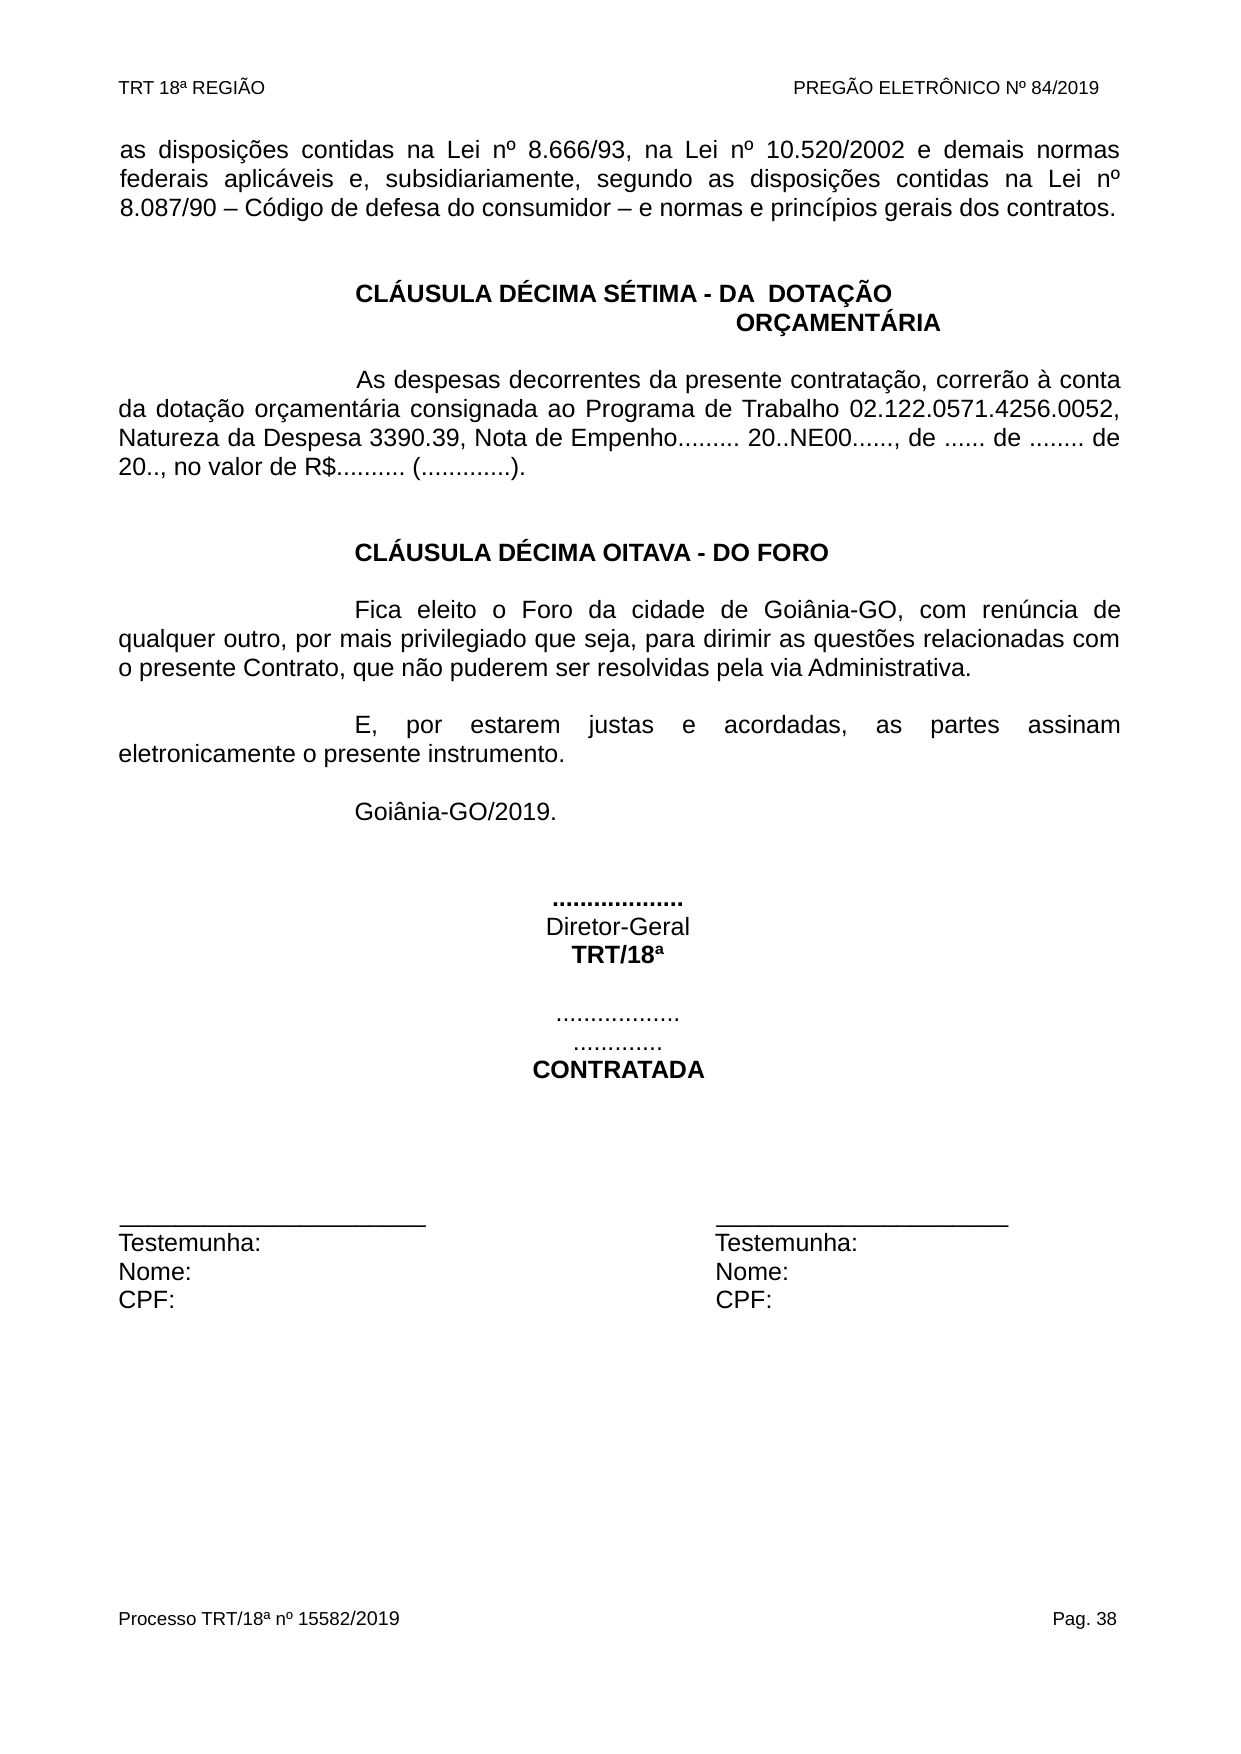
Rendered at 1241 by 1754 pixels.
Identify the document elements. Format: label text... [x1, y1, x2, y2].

text Nome: Nome: [118, 1257, 1122, 1286]
text CPF: CPF: [118, 1286, 1122, 1314]
text ORÇAMENTÁRIA [118, 308, 1122, 337]
text Diretor-Geral [118, 912, 1117, 941]
text Fica eleito o Foro da cidade de Goiânia-GO, com renúncia de qualquer outro, por mais privilegiado que seja, para dirimir as questões relacionadas com o presente Contrato, que não puderem ser resolvidas pela via Administrativa. [118, 596, 1122, 682]
text ............. [118, 1027, 1117, 1056]
text As despesas decorrentes da presente contratação, correrão à conta da dotação orçamentária consignada ao Programa de Trabalho 02.122.0571.4256.0052, Natureza da Despesa 3390.39, Nota de Empenho......... 20..NE00......, de ...... de ........ de 20.., no valor de R$.......... (.............). [118, 366, 1122, 481]
text Goiânia-GO/2019. [118, 797, 1122, 826]
text CONTRATADA [120, 1056, 1117, 1084]
text Testemunha: Testemunha: [118, 1228, 1122, 1257]
text TRT/18ª [118, 941, 1117, 969]
text .................. [118, 998, 1117, 1027]
text CLÁUSULA DÉCIMA SÉTIMA - DA DOTAÇÃO [119, 279, 1122, 308]
text as disposições contidas na Lei nº 8.666/93, na Lei nº 10.520/2002 e demais normas federais aplicáveis e, subsidiariamente, segundo as disposições contidas na Lei nº 8.087/90 – Código de defesa do consumidor – e normas e princípios gerais dos contratos. [119, 136, 1122, 222]
text E, por estarem justas e acordadas, as partes assinam eletronicamente o presente instrumento. [118, 711, 1122, 768]
text ................... [118, 883, 1117, 912]
text ______________________ _____________________ [120, 1199, 1117, 1228]
text CLÁUSULA DÉCIMA OITAVA - DO FORO [118, 538, 1122, 567]
